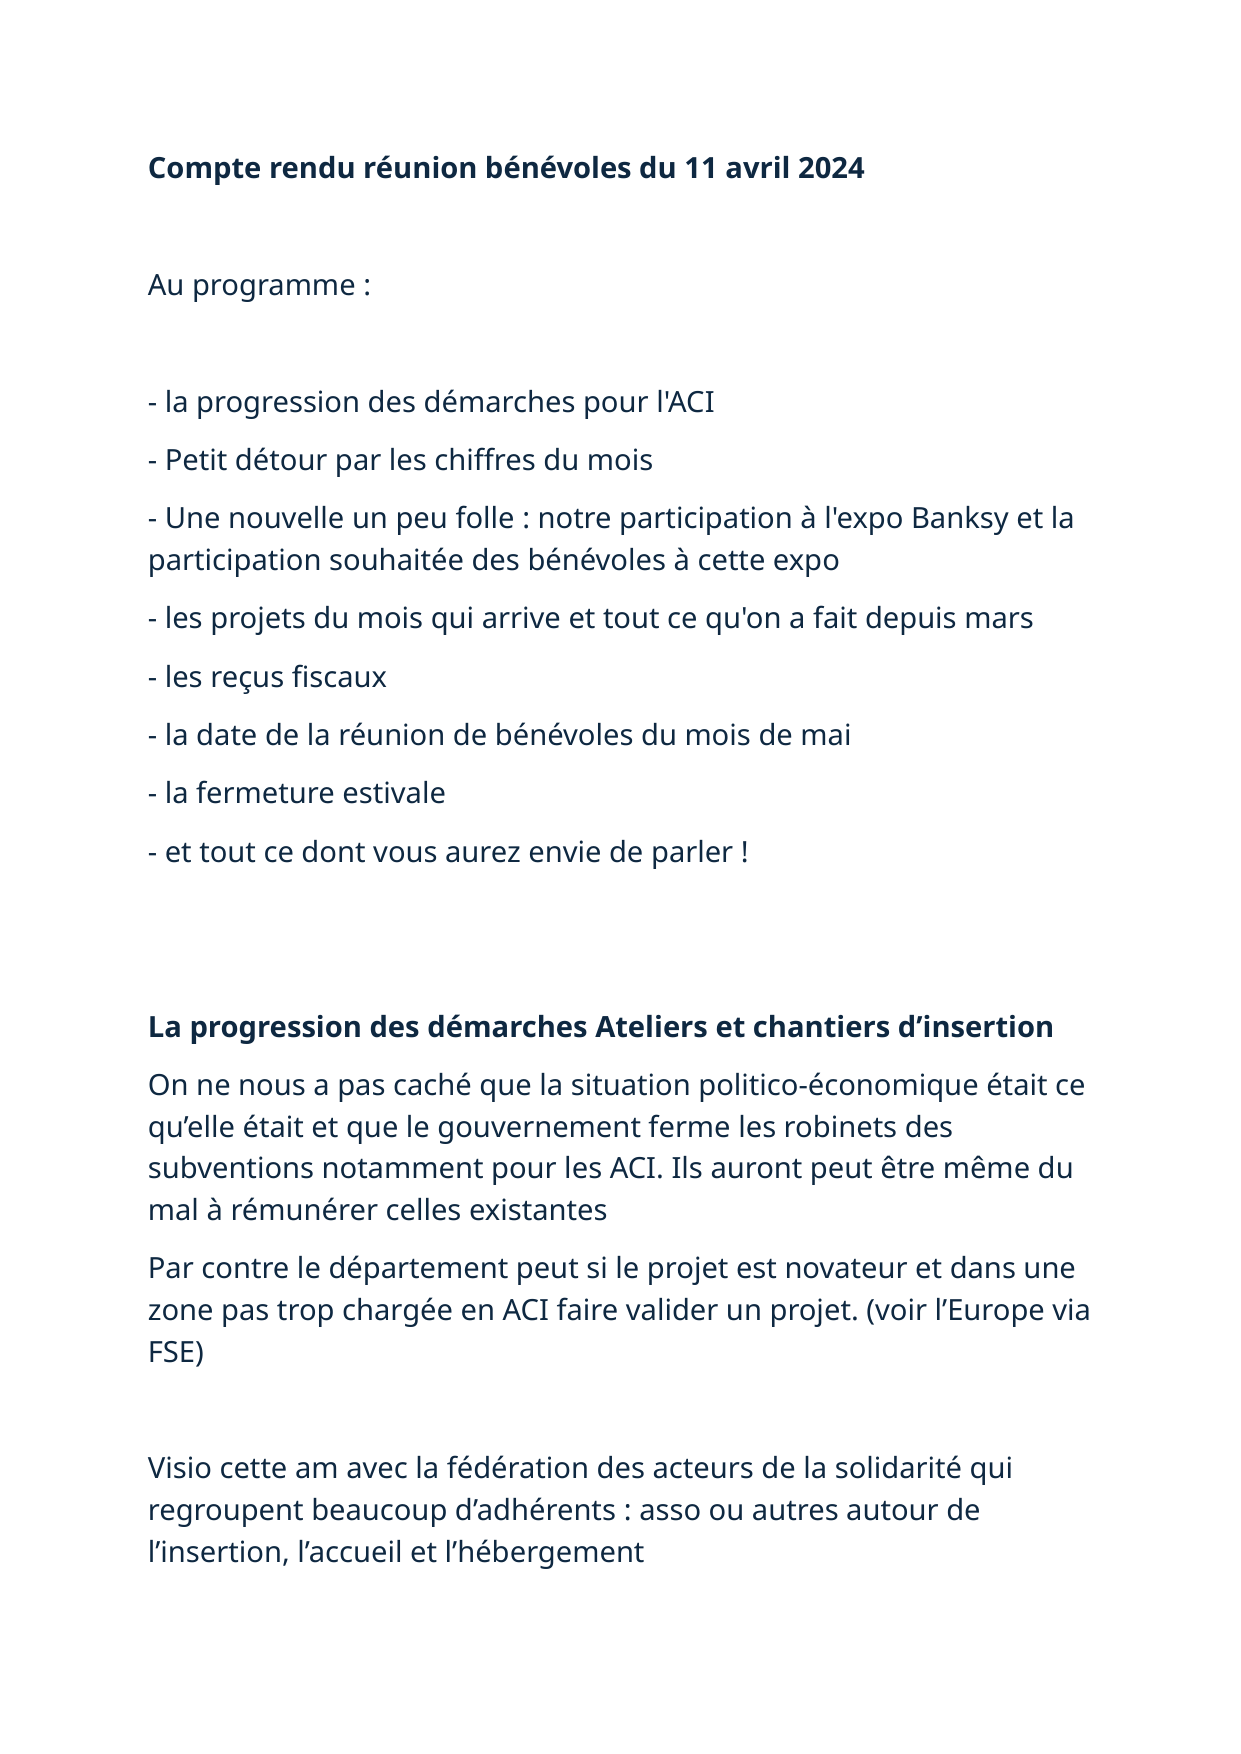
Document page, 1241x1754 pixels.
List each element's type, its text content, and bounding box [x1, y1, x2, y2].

text Au programme : [148, 264, 1093, 304]
text - Une nouvelle un peu folle : notre participation à l'expo Banksy et la participation souhaitée des bénévoles à cette expo [148, 498, 1093, 579]
text Par contre le département peut si le projet est novateur et dans une zone pas trop chargée en ACI faire valider un projet. (voir l’Europe via FSE) [148, 1248, 1093, 1371]
text - la date de la réunion de bénévoles du mois de mai [148, 714, 1093, 754]
text - la progression des démarches pour l'ACI [148, 381, 1093, 421]
text - Petit détour par les chiffres du mois [148, 439, 1093, 479]
text On ne nous a pas caché que la situation politico-économique était ce qu’elle était et que le gouvernement ferme les robinets des subventions notamment pour les ACI. Ils auront peut être même du mal à rémunérer celles existantes [148, 1064, 1093, 1229]
text - les projets du mois qui arrive et tout ce qu'on a fait depuis mars [148, 598, 1093, 637]
text Visio cette am avec la fédération des acteurs de la solidarité qui regroupent beaucoup d’adhérents : asso ou autres autour de l’insertion, l’accueil et l’hébergement [148, 1448, 1093, 1571]
text La progression des démarches Ateliers et chantiers d’insertion [148, 1006, 1093, 1046]
text - les reçus fiscaux [148, 656, 1093, 696]
text Compte rendu réunion bénévoles du 11 avril 2024 [148, 148, 1093, 187]
text - la fermeture estivale [148, 773, 1093, 812]
text - et tout ce dont vous aurez envie de parler ! [148, 831, 1093, 871]
